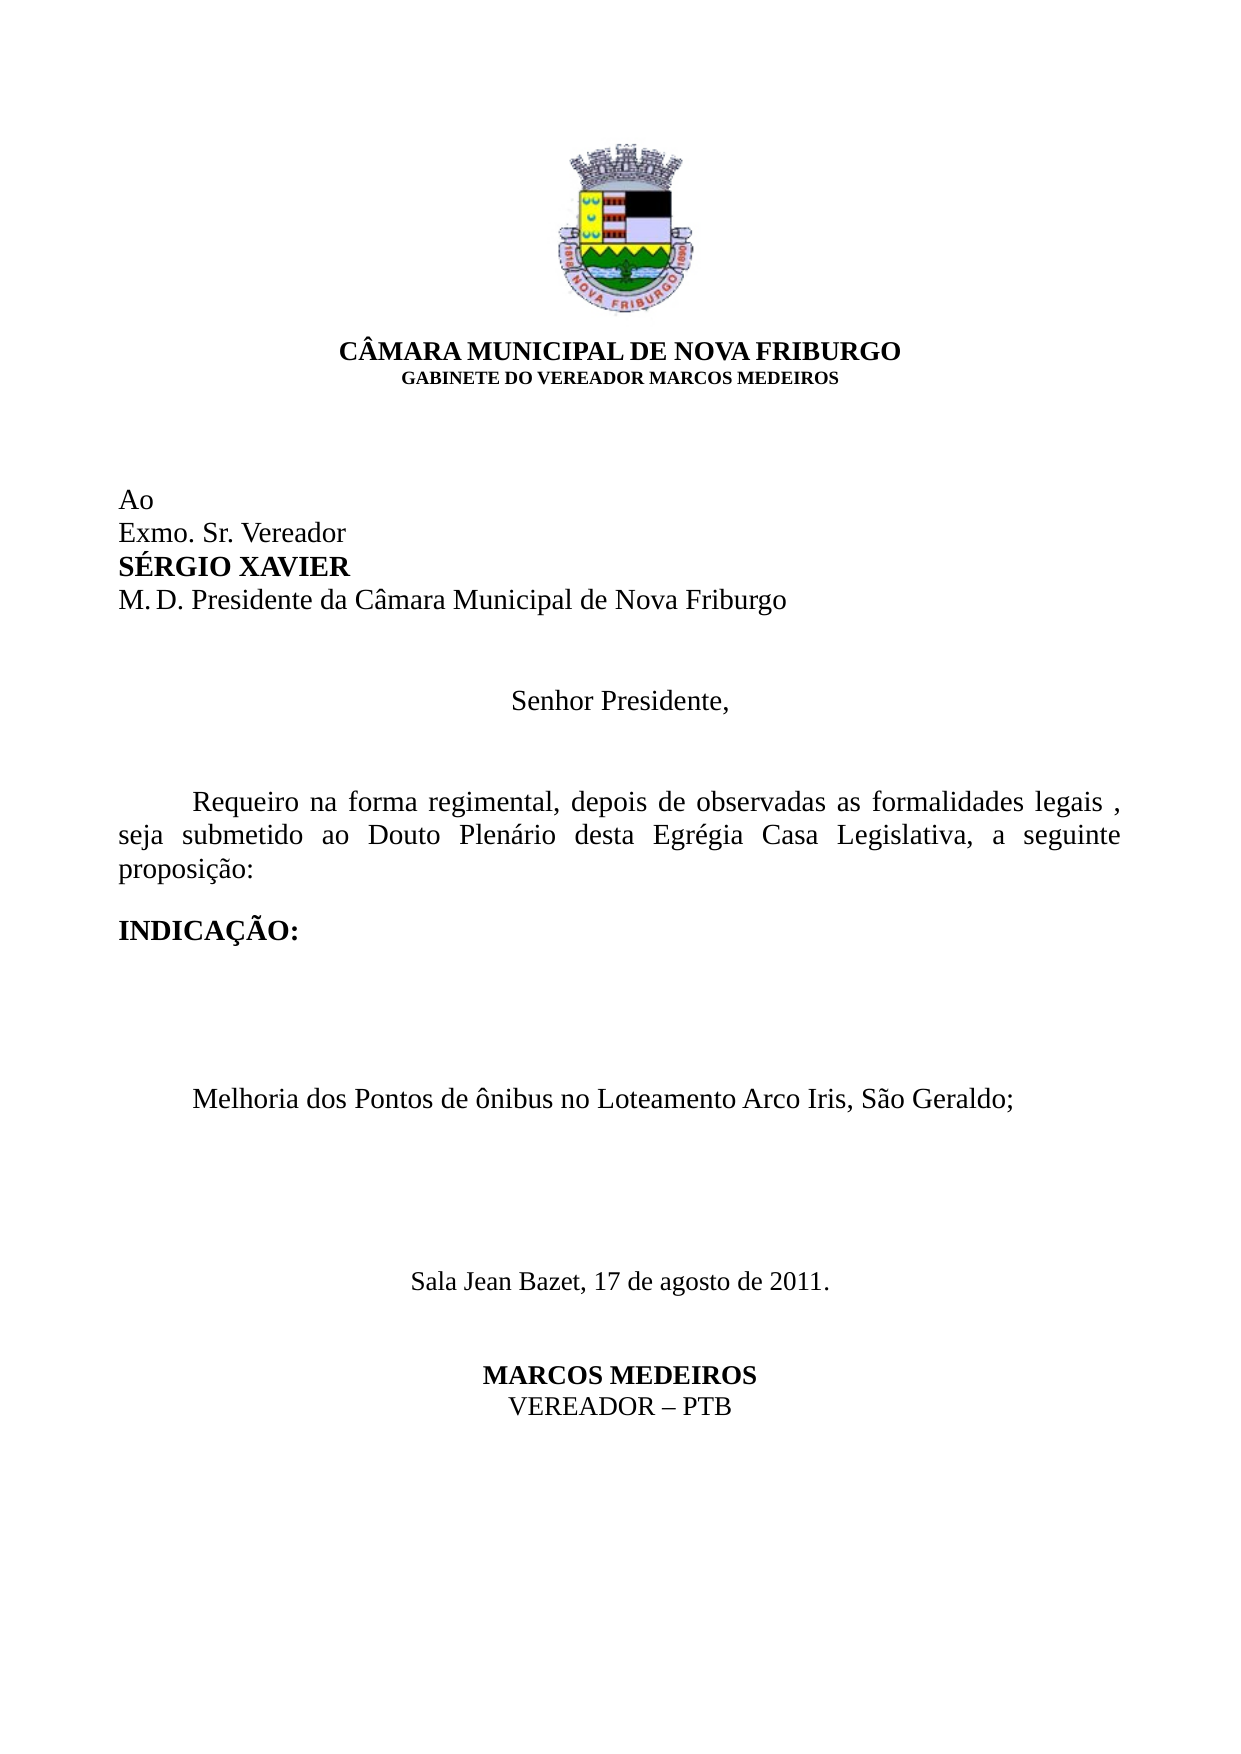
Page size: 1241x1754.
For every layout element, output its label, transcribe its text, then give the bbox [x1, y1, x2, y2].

list D. Presidente da Câmara Municipal de Nova Friburgo [118, 582, 1122, 616]
text INDICAÇÃO: [118, 913, 1122, 947]
text Requeiro na forma regimental, depois de observadas as formalidades legais , seja submetido ao Douto Plenário desta Egrégia Casa Legislativa, a seguinte proposição: [118, 784, 1122, 884]
picture [537, 127, 703, 327]
text SÉRGIO XAVIER [118, 549, 1122, 582]
text Exmo. Sr. Vereador [118, 515, 1122, 549]
text Senhor Presidente, [118, 683, 1122, 717]
text CÂMARA MUNICIPAL DE NOVA FRIBURGO [118, 335, 1122, 367]
text Melhoria dos Pontos de ônibus no Loteamento Arco Iris, São Geraldo; [118, 1081, 1122, 1114]
text GABINETE DO VEREADOR MARCOS MEDEIROS [118, 367, 1122, 388]
text MARCOS MEDEIROS [118, 1359, 1122, 1390]
text Sala Jean Bazet, 17 de agosto de 2011. [118, 1265, 1122, 1297]
text VEREADOR – PTB [118, 1390, 1122, 1421]
text Ao [118, 482, 1122, 515]
